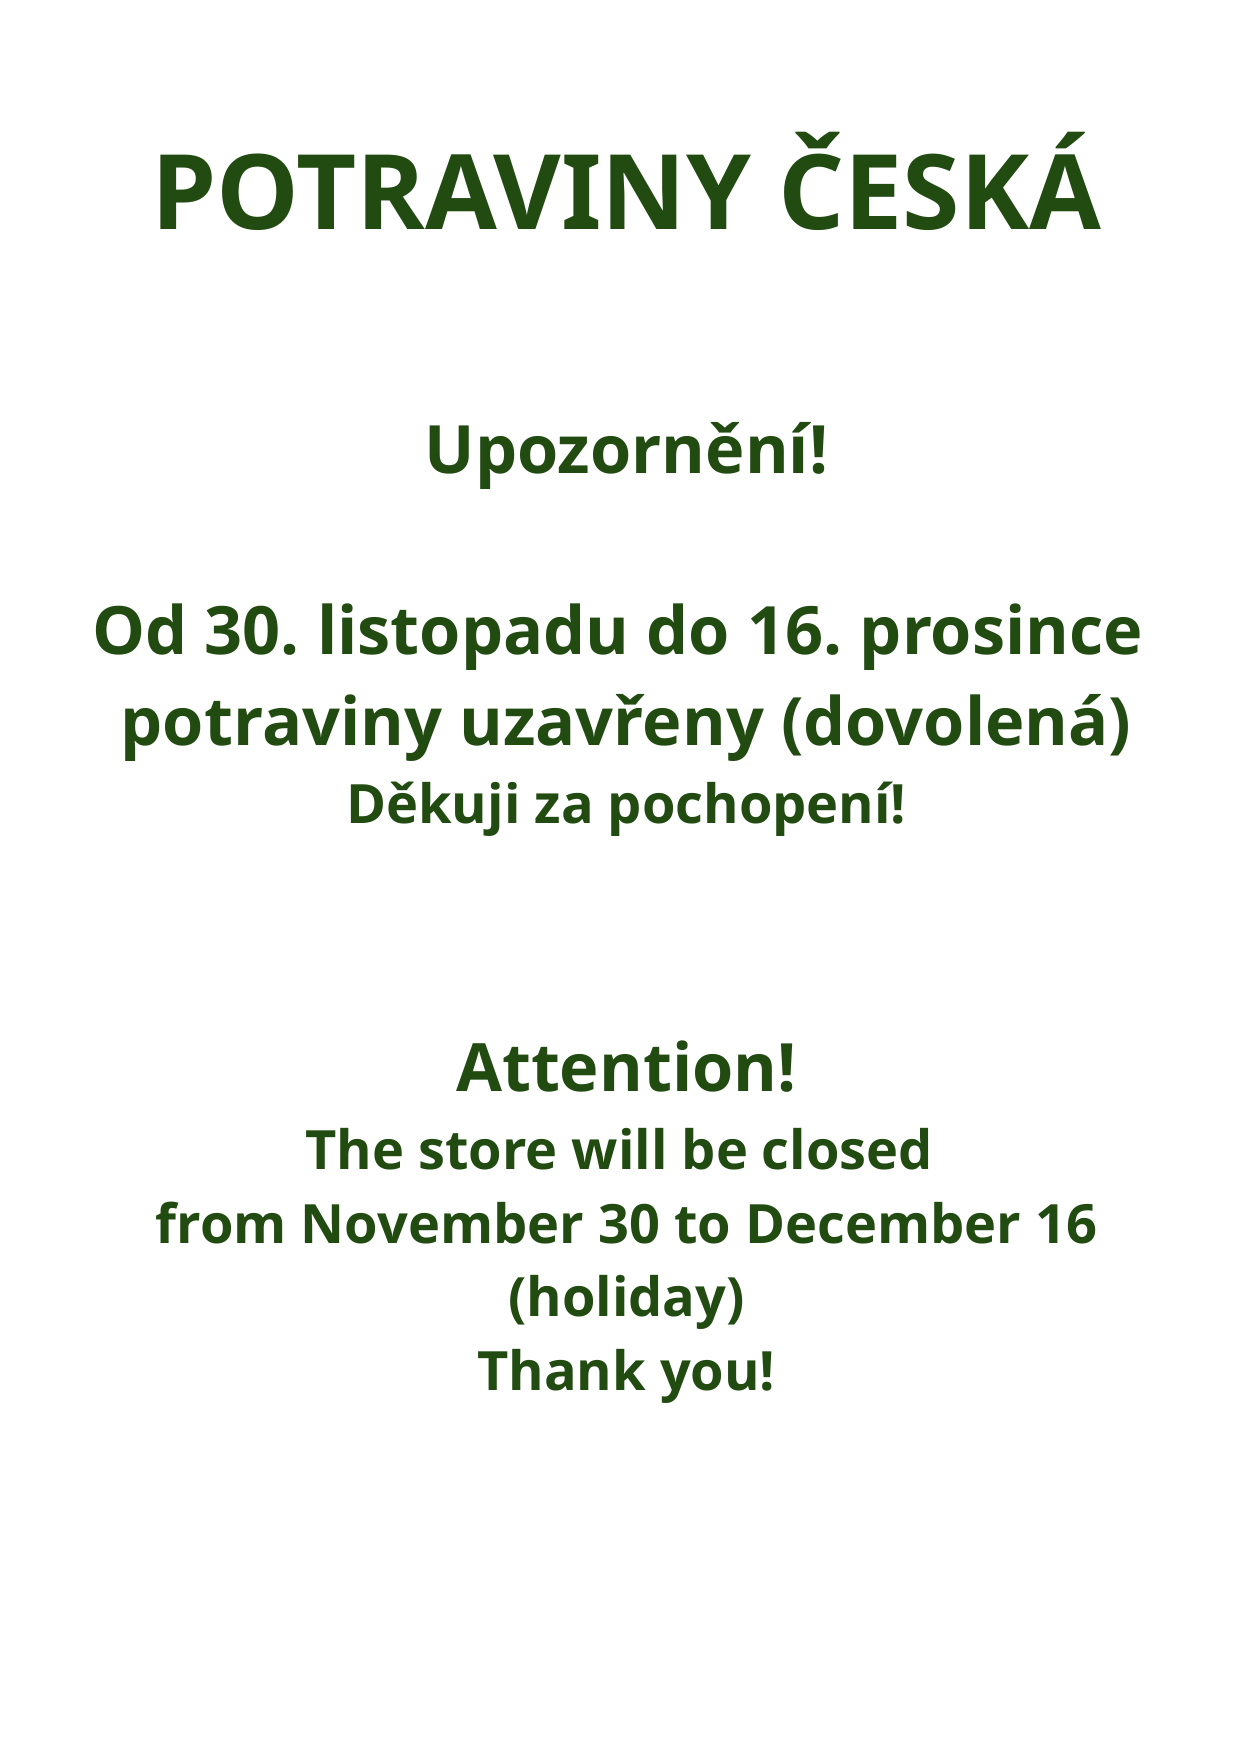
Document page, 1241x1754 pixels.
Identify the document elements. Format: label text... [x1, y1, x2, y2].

text from November 30 to December 16 (holiday) [70, 1185, 1182, 1333]
text POTRAVINY ČESKÁ [70, 118, 1182, 260]
text Děkuji za pochopení! [70, 765, 1182, 839]
text Thank you! [70, 1333, 1182, 1406]
text Attention! [70, 1021, 1182, 1111]
text Od 30. listopadu do 16. prosince [70, 583, 1182, 674]
text The store will be closed [70, 1111, 1182, 1185]
text Upozornění! [70, 402, 1182, 493]
text potraviny uzavřeny (dovolená) [70, 674, 1182, 765]
